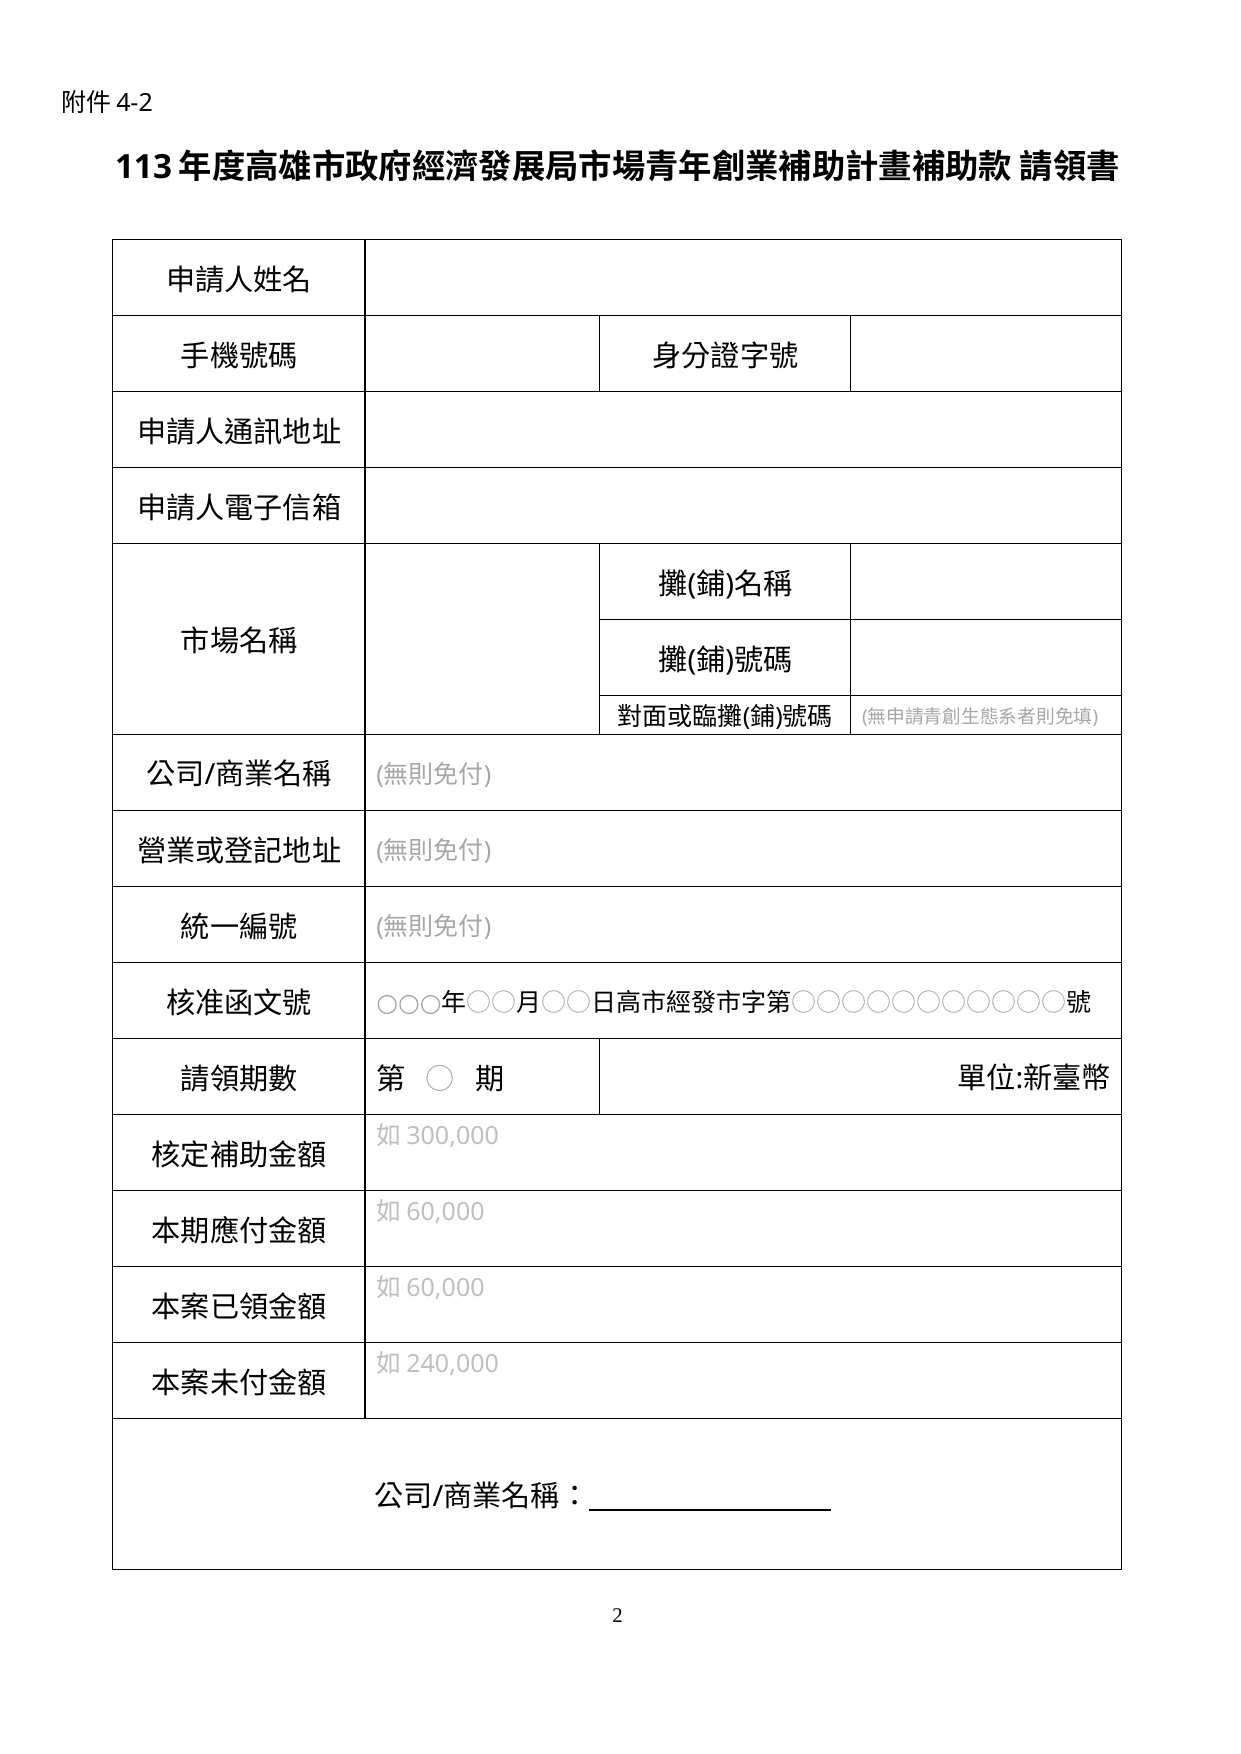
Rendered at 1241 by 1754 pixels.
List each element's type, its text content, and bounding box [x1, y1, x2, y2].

table_cell 第○期 [366, 1039, 599, 1114]
table_cell [366, 468, 1121, 543]
table_cell (無則免付) [366, 887, 1121, 962]
table_cell 手機號碼 [113, 316, 364, 391]
table_cell [366, 316, 599, 391]
table_cell 身分證字號 [600, 316, 850, 391]
text 113年度高雄市政府經濟發展局市場青年創業補助計畫補助款 請領書 [112, 126, 1122, 201]
table_header 申請人姓名 [113, 240, 364, 315]
table_cell 如60,000 [366, 1191, 1121, 1266]
table_cell 統一編號 [113, 887, 364, 962]
table_cell 本案未付金額 [113, 1343, 364, 1418]
table_cell 本案已領金額 [113, 1267, 364, 1342]
table_cell 請領期數 [113, 1039, 364, 1114]
table_cell 攤(鋪)號碼 [600, 620, 850, 695]
table_cell 攤(鋪)名稱 [600, 544, 850, 619]
table_cell 對面或臨攤(鋪)號碼 [600, 696, 850, 734]
table_cell 單位:新臺幣 [600, 1039, 1121, 1114]
table_cell 如240,000 [366, 1343, 1121, 1418]
table_cell (無申請青創生態系者則免填) [851, 696, 1121, 734]
table_cell 申請人電子信箱 [113, 468, 364, 543]
table_cell [851, 316, 1121, 391]
table_cell 公司/商業名稱： [113, 1419, 1121, 1569]
text 附件4-2 [61, 82, 445, 116]
table_cell 營業或登記地址 [113, 811, 364, 886]
table_cell 核准函文號 [113, 963, 364, 1038]
table_cell ○○○年○○月○○日高市經發市字第○○○○○○○○○○○號 [366, 963, 1121, 1038]
table_cell [366, 392, 1121, 467]
table_header [366, 240, 1121, 315]
table_cell 如300,000 [366, 1115, 1121, 1190]
table_cell 核定補助金額 [113, 1115, 364, 1190]
table_cell [366, 544, 599, 734]
table_cell 公司/商業名稱 [113, 735, 364, 810]
table_cell 本期應付金額 [113, 1191, 364, 1266]
table_cell 市場名稱 [113, 544, 364, 734]
table_cell 如60,000 [366, 1267, 1121, 1342]
table_cell [851, 620, 1121, 695]
table_cell [851, 544, 1121, 619]
table_cell (無則免付) [366, 735, 1121, 810]
table_cell 申請人通訊地址 [113, 392, 364, 467]
table_cell (無則免付) [366, 811, 1121, 886]
